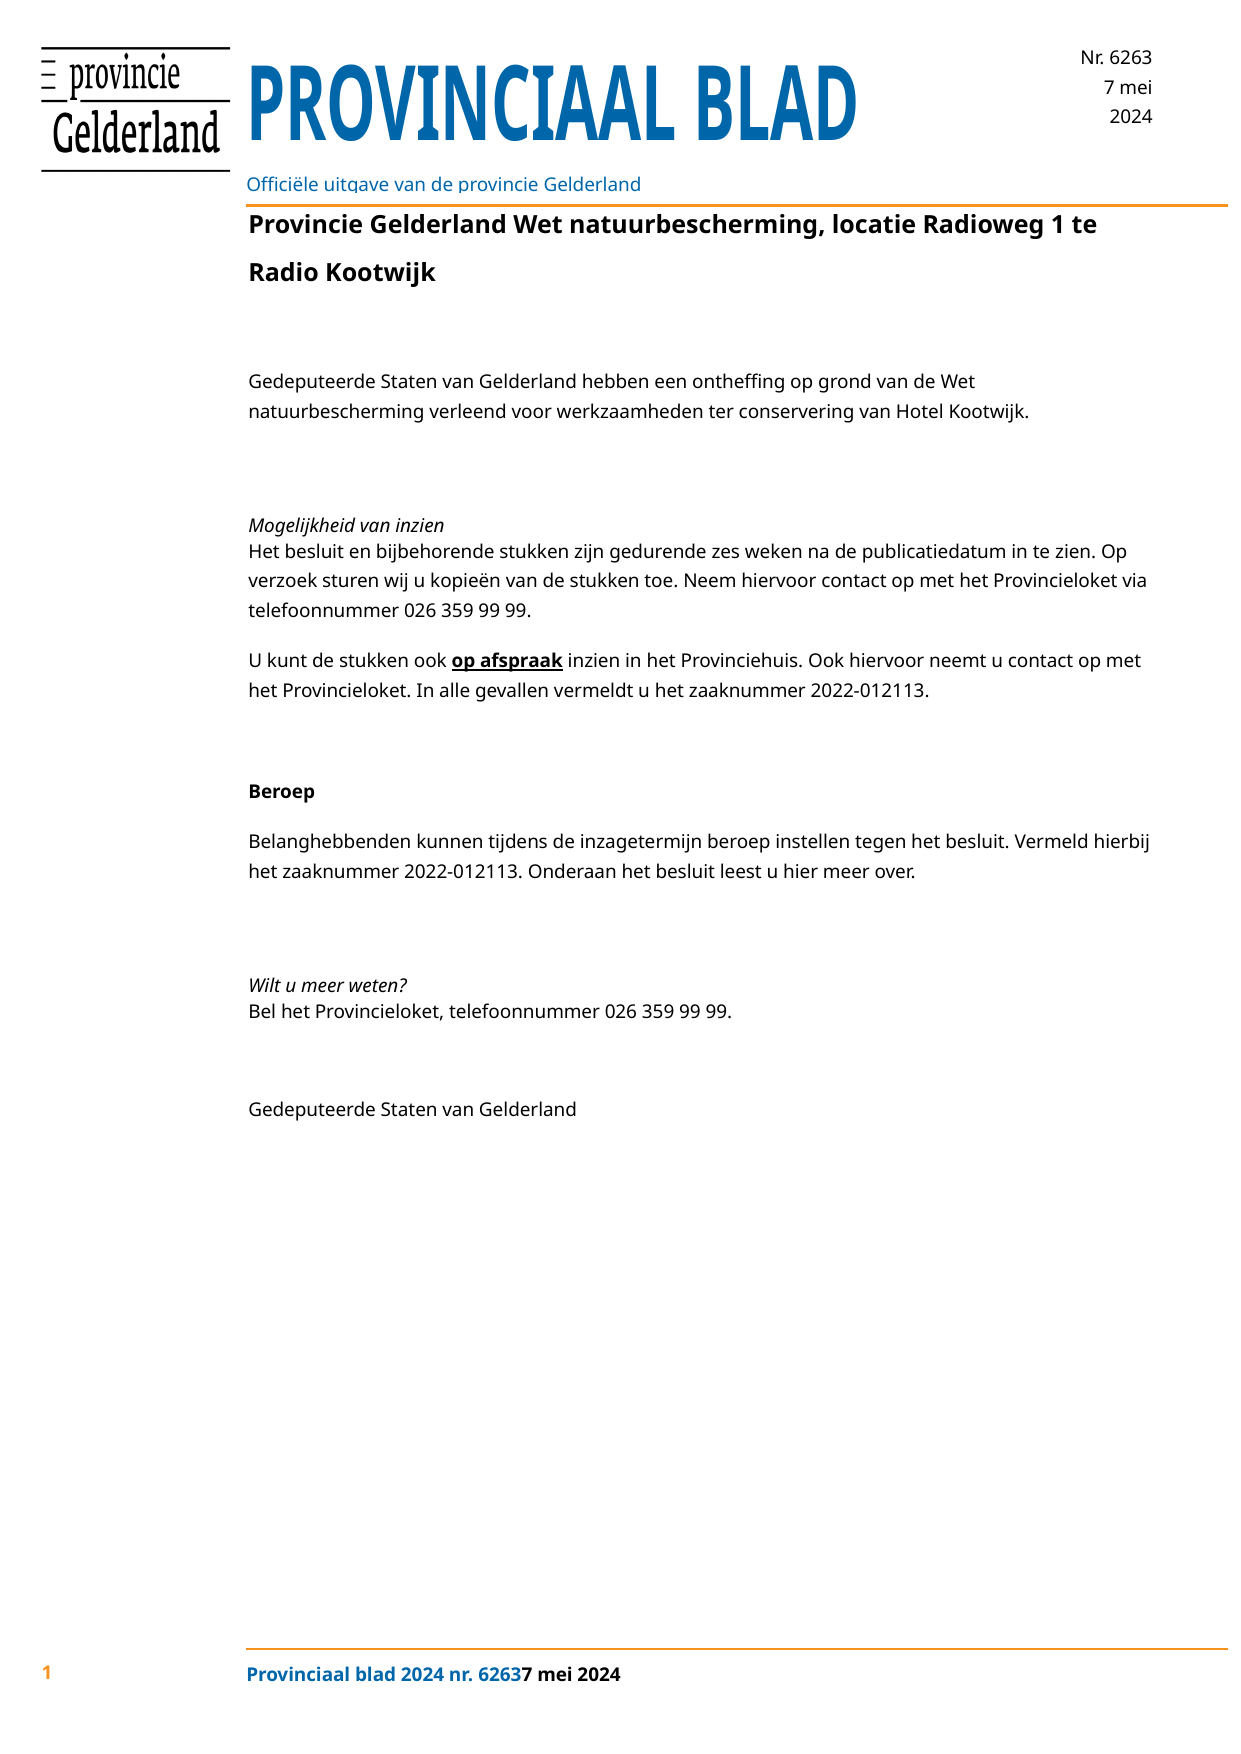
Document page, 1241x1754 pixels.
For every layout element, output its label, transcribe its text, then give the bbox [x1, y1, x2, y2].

text U kunt de stukken ook op afspraak inzien in het Provinciehuis. Ook hiervoor neemt u contact op met het Provincieloket. In alle gevallen vermeldt u het zaaknummer 2022-012113. [248, 648, 1152, 703]
text Het besluit en bijbehorende stukken zijn gedurende zes weken na de publicatiedatum in te zien. Op verzoek sturen wij u kopieën van de stukken toe. Neem hiervoor contact op met het Provincieloket via telefoonnummer 026 359 99 99. [248, 538, 1152, 623]
text Gedeputeerde Staten van Gelderland hebben een ontheffing op grond van de Wet natuurbescherming verleend voor werkzaamheden ter conservering van Hotel Kootwijk. [248, 368, 1152, 424]
text Provincie Gelderland Wet natuurbescherming, locatie Radioweg 1 te Radio Kootwijk [248, 207, 1152, 288]
text Beroep [248, 778, 1152, 804]
picture [41, 47, 231, 172]
text Wilt u meer weten? [248, 972, 1152, 998]
text Gedeputeerde Staten van Gelderland [248, 1096, 1152, 1122]
text Belanghebbenden kunnen tijdens de inzagetermijn beroep instellen tegen het besluit. Vermeld hierbij het zaaknummer 2022-012113. Onderaan het besluit leest u hier meer over. [248, 828, 1152, 884]
text Bel het Provincieloket, telefoonnummer 026 359 99 99. [248, 998, 1152, 1024]
text Mogelijkheid van inzien [248, 512, 1152, 538]
